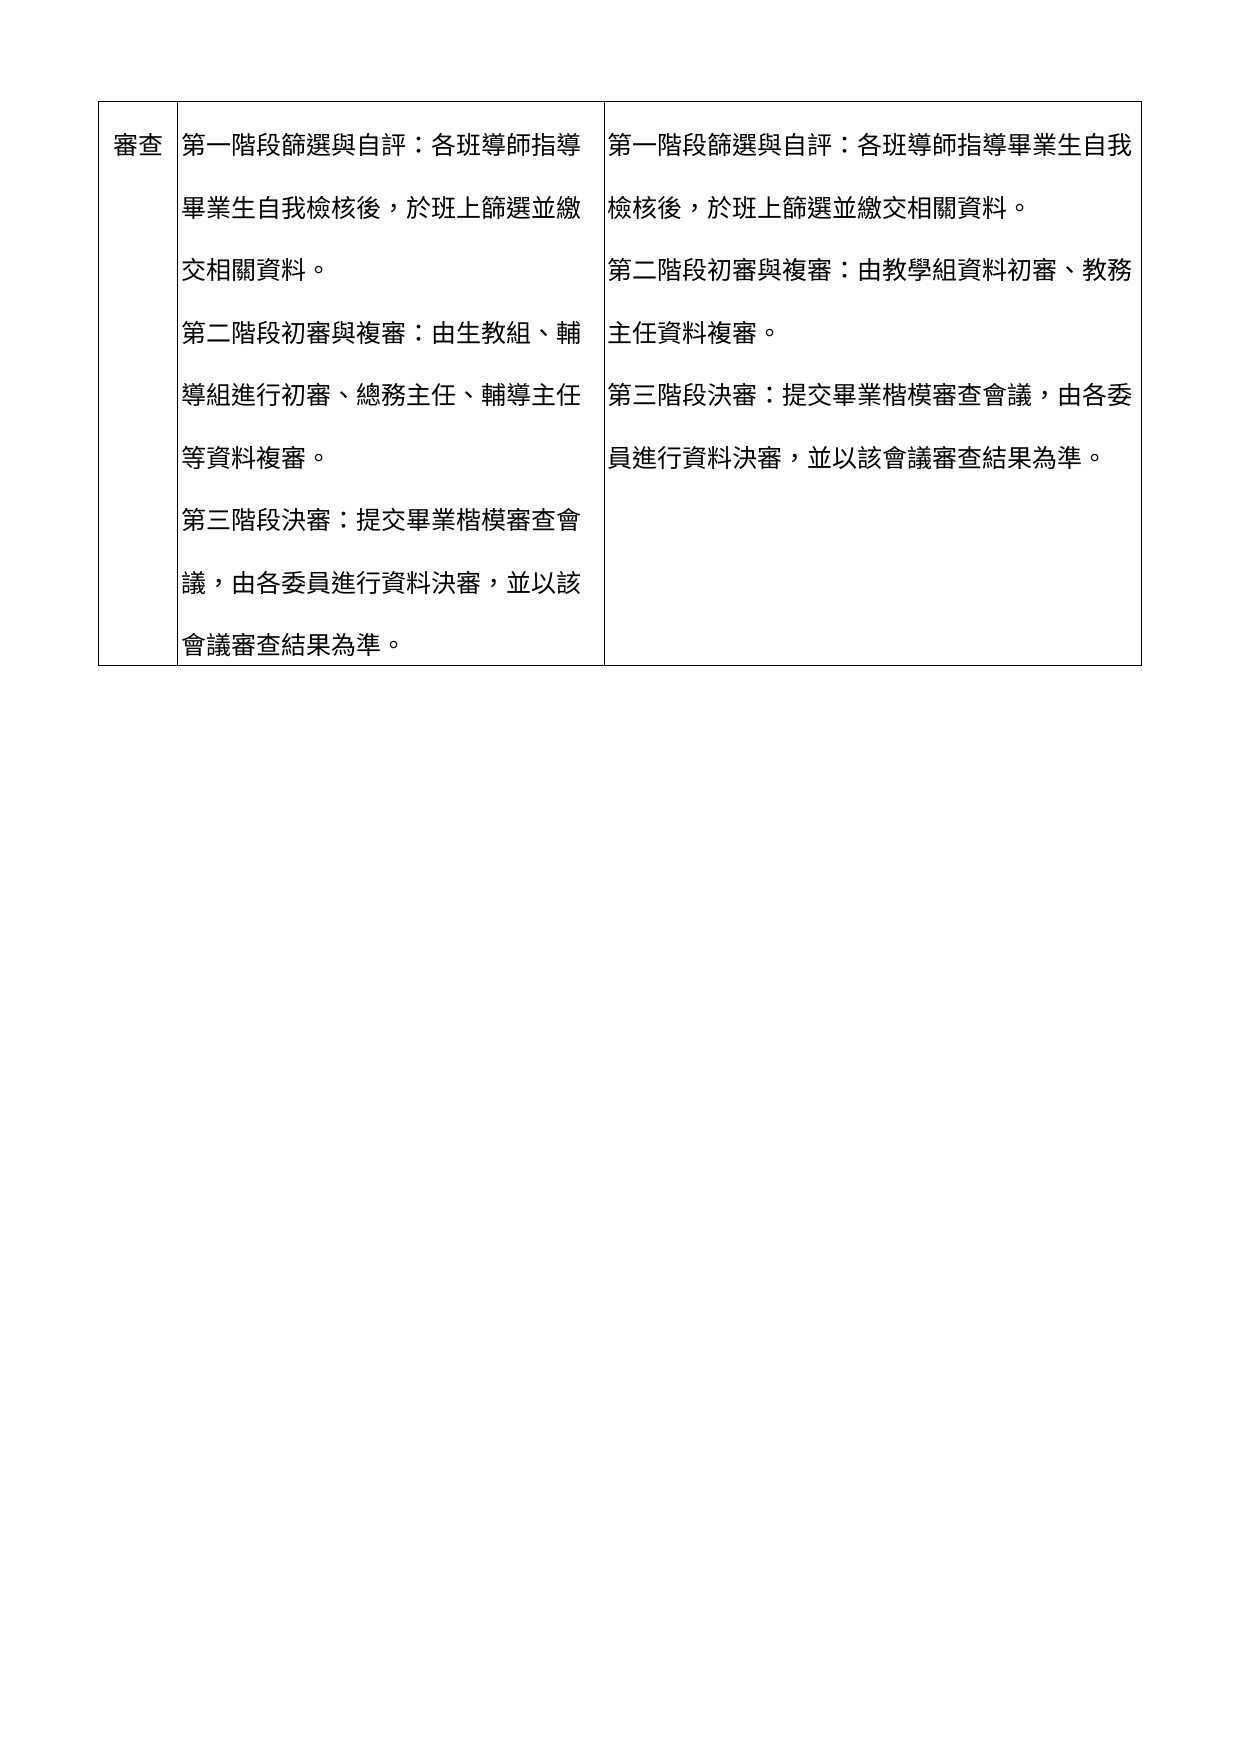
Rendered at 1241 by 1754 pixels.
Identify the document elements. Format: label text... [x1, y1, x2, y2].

table_cell 審查 [99, 102, 177, 665]
table_cell 第一階段篩選與自評：各班導師指導畢業生自我檢核後，於班上篩選並繳交相關資料。 第二階段初審與複審：由生教組、輔導組進行初審、總務主任、輔導主任等資料複審。 第三階段決審：提交畢業楷模審查會議，由各委員進行資料決審，並以該會議審查結果為準。 [178, 102, 604, 665]
table_cell 第一階段篩選與自評：各班導師指導畢業生自我檢核後，於班上篩選並繳交相關資料。 第二階段初審與複審：由教學組資料初審、教務主任資料複審。 第三階段決審：提交畢業楷模審查會議，由各委員進行資料決審，並以該會議審查結果為準。 [605, 102, 1141, 665]
